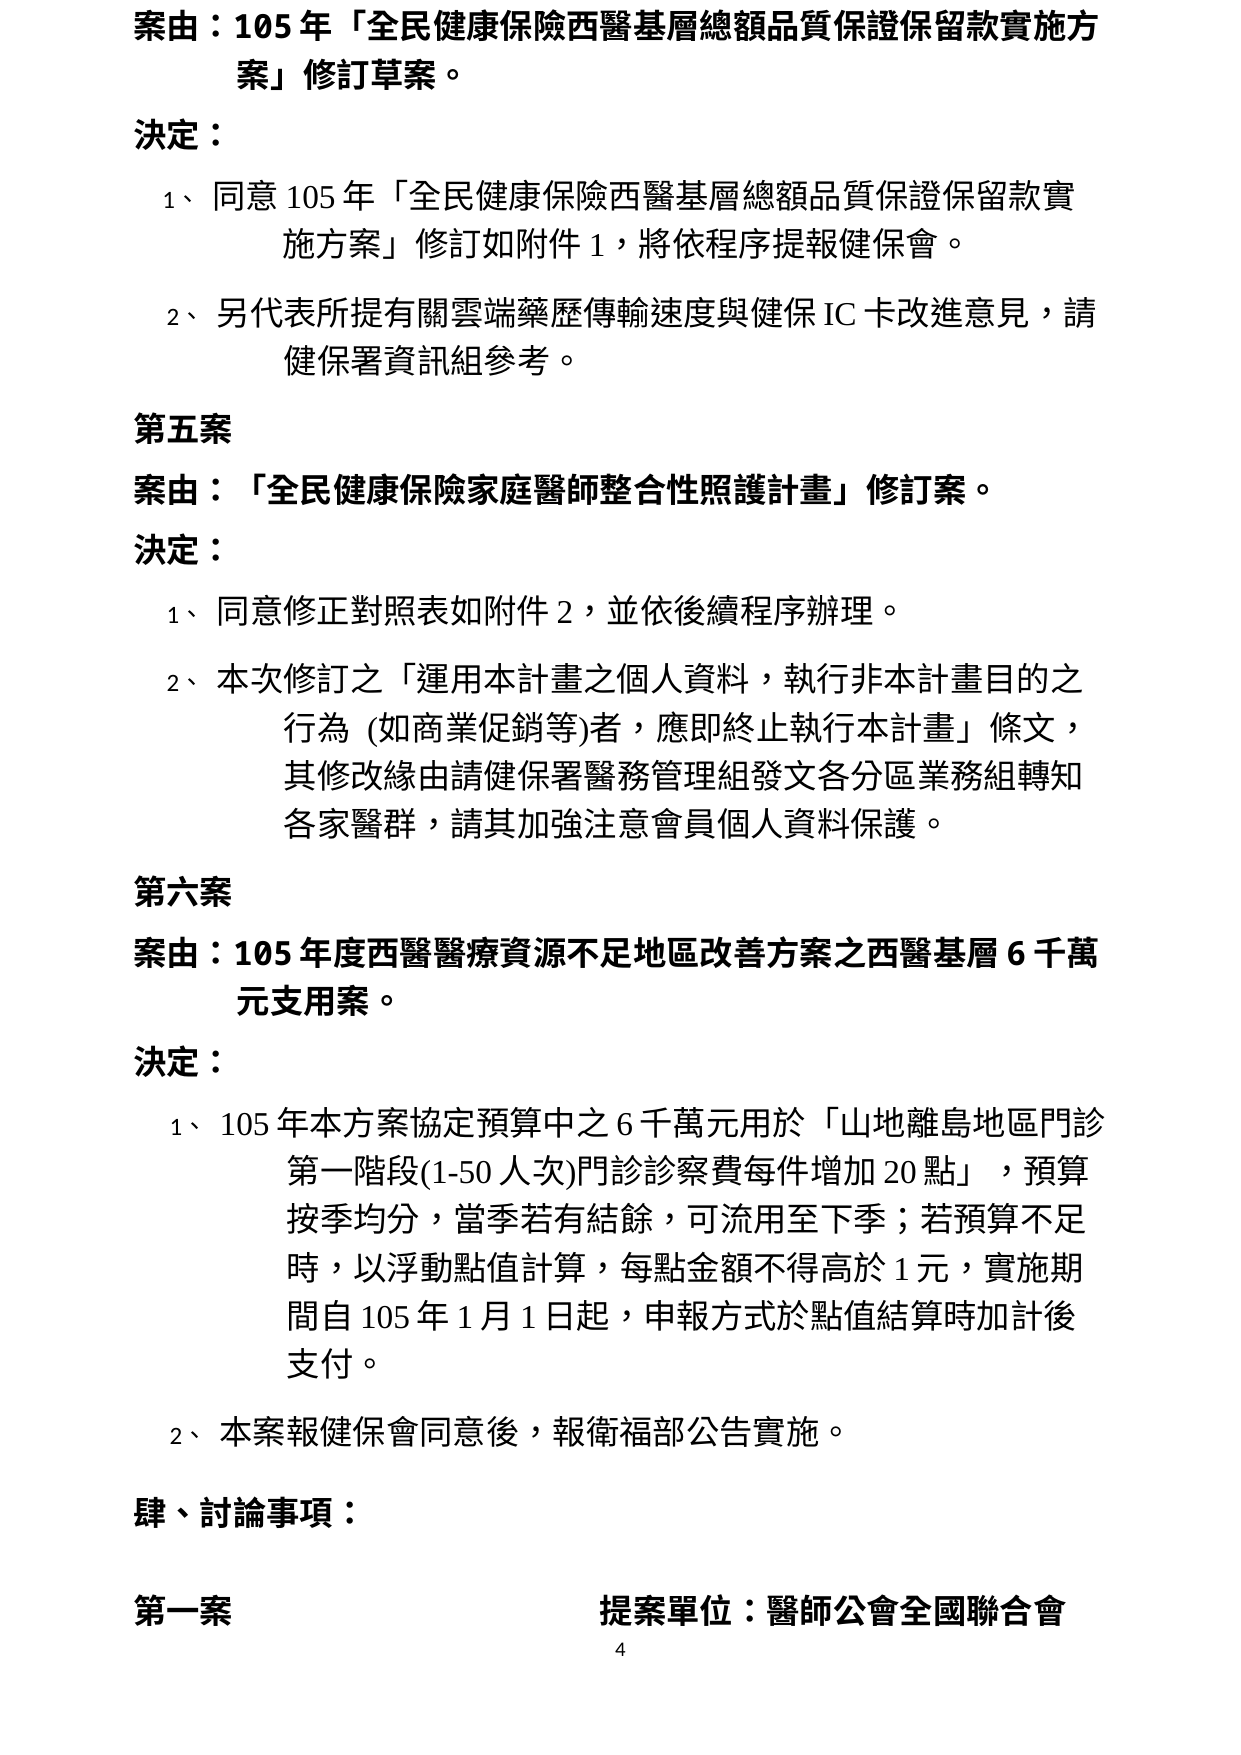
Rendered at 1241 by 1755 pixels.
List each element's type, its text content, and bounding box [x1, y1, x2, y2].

list 105年本方案協定預算中之6千萬元用於「山地離島地區門診第一階段(1-50人次)門診診察費每件增加20點」，預算按季均分，當季若有結餘，可流用至下季；若預算不足時，以浮動點值計算，每點金額不得高於1元，實施期間自105年1月1日起，申報方式於點值結算時加計後支付。 [169, 1097, 1107, 1386]
text 案由：105年「全民健康保險西醫基層總額品質保證保留款實施方案」修訂草案。 [133, 0, 1107, 97]
list 本案報健保會同意後，報衛福部公告實施。 [169, 1406, 1107, 1454]
list 另代表所提有關雲端藥歷傳輸速度與健保IC卡改進意見，請健保署資訊組參考。 [166, 286, 1107, 383]
text 第六案 [133, 866, 1107, 914]
text 決定： [133, 1036, 1107, 1084]
text 第五案 [133, 403, 1107, 451]
text 案由：「全民健康保險家庭醫師整合性照護計畫」修訂案。 [133, 463, 1107, 512]
text 第一案 提案單位：醫師公會全國聯合會 [133, 1585, 1107, 1633]
text 肆、討論事項： [133, 1487, 1107, 1535]
list 本次修訂之「運用本計畫之個人資料，執行非本計畫目的之行為 (如商業促銷等)者，應即終止執行本計畫」條文，其修改緣由請健保署醫務管理組發文各分區業務組轉知各家醫群，請其加強注意會員個人資料保護。 [166, 653, 1107, 846]
list 同意修正對照表如附件2，並依後續程序辦理。 [166, 585, 1107, 633]
text 決定： [133, 109, 1107, 157]
text 案由：105年度西醫醫療資源不足地區改善方案之西醫基層6千萬元支用案。 [133, 927, 1107, 1023]
text 決定： [133, 524, 1107, 572]
list 同意105年「全民健康保險西醫基層總額品質保證保留款實施方案」修訂如附件1，將依程序提報健保會。 [162, 170, 1107, 266]
